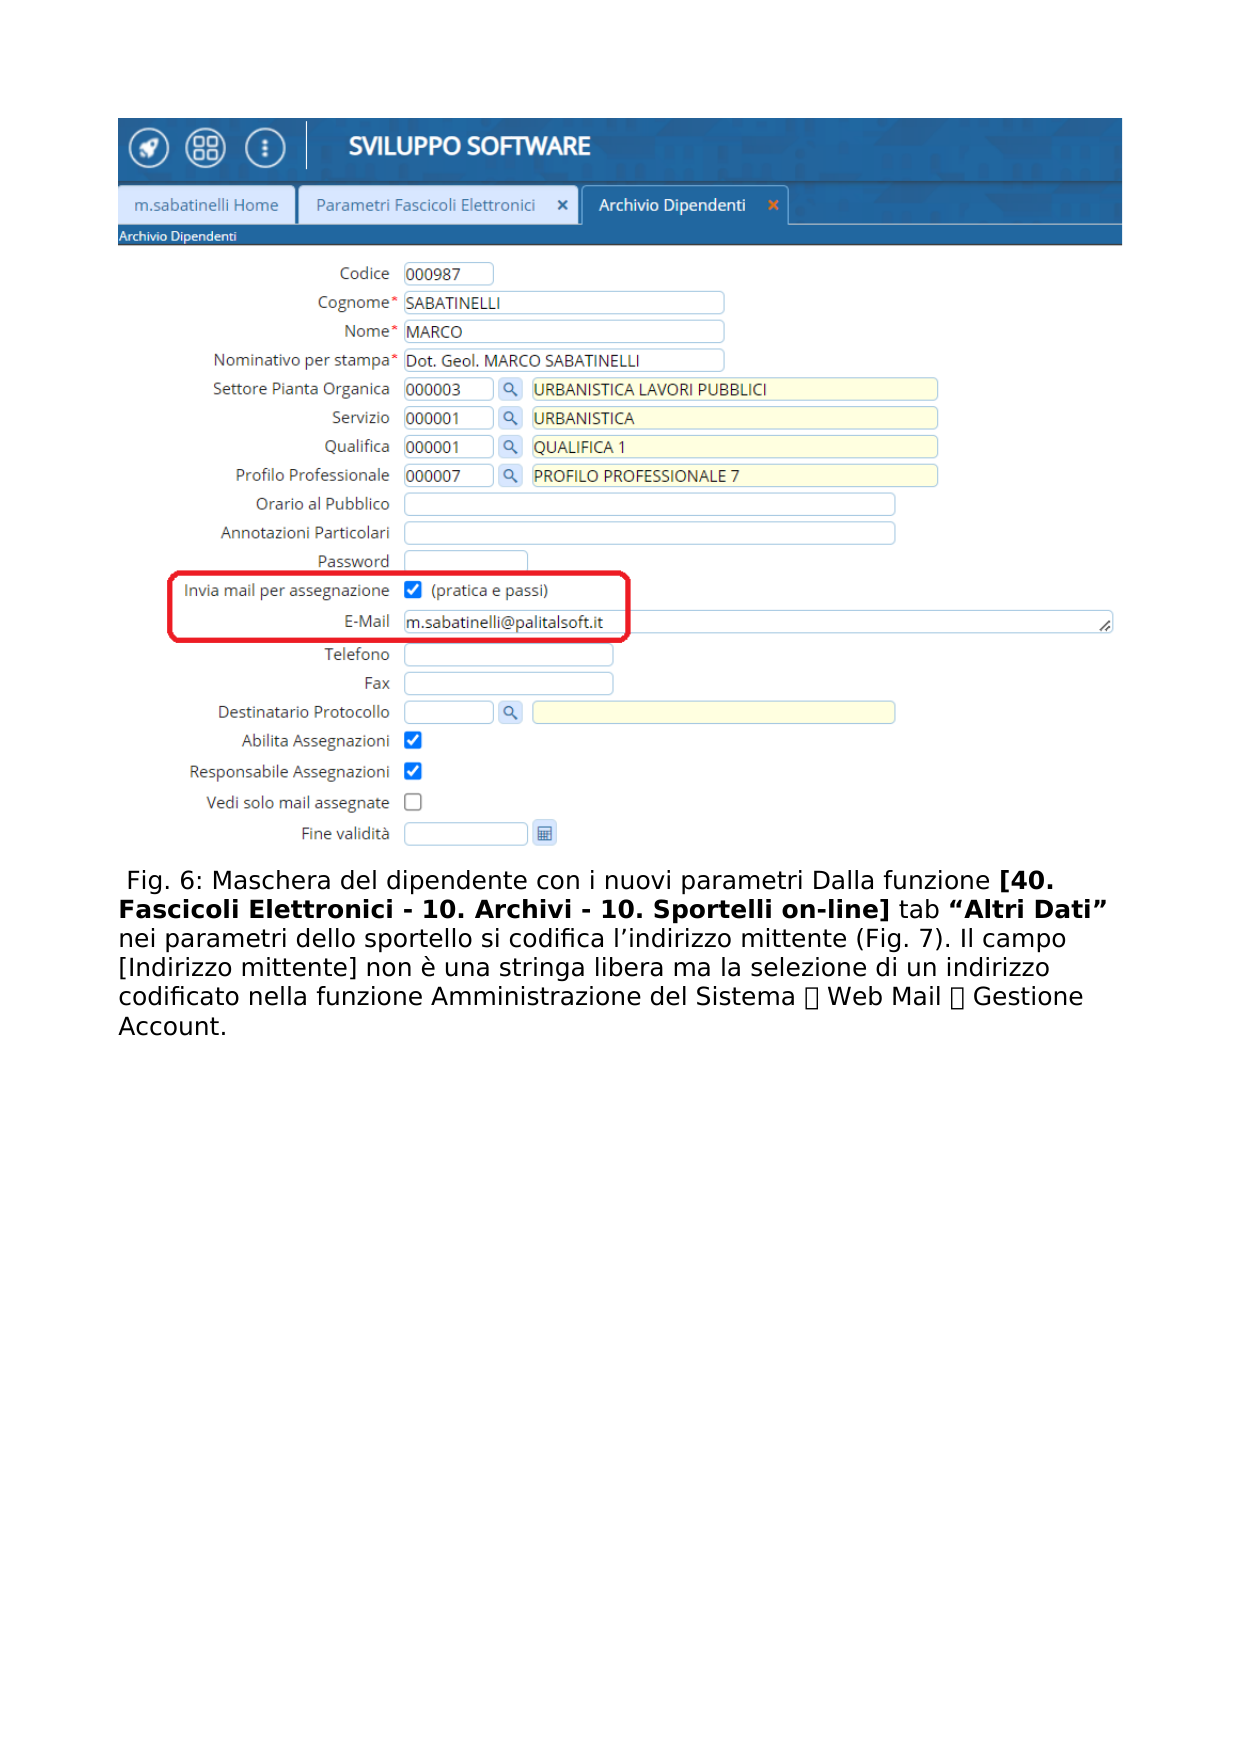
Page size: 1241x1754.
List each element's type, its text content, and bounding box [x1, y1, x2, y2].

picture [118, 118, 1123, 866]
text Fig. 6: Maschera del dipendente con i nuovi parametri Dalla funzione [40. Fascicoli Elettronici - 10. Archivi - 10. Sportelli on-line] tab “Altri Dati” nei parametri dello sportello si codifica l’indirizzo mittente (Fig. 7). Il campo [Indirizzo mittente] non è una stringa libera ma la selezione di un indirizzo codificato nella funzione Amministrazione del Sistema  Web Mail  Gestione Account. [118, 866, 1122, 1041]
